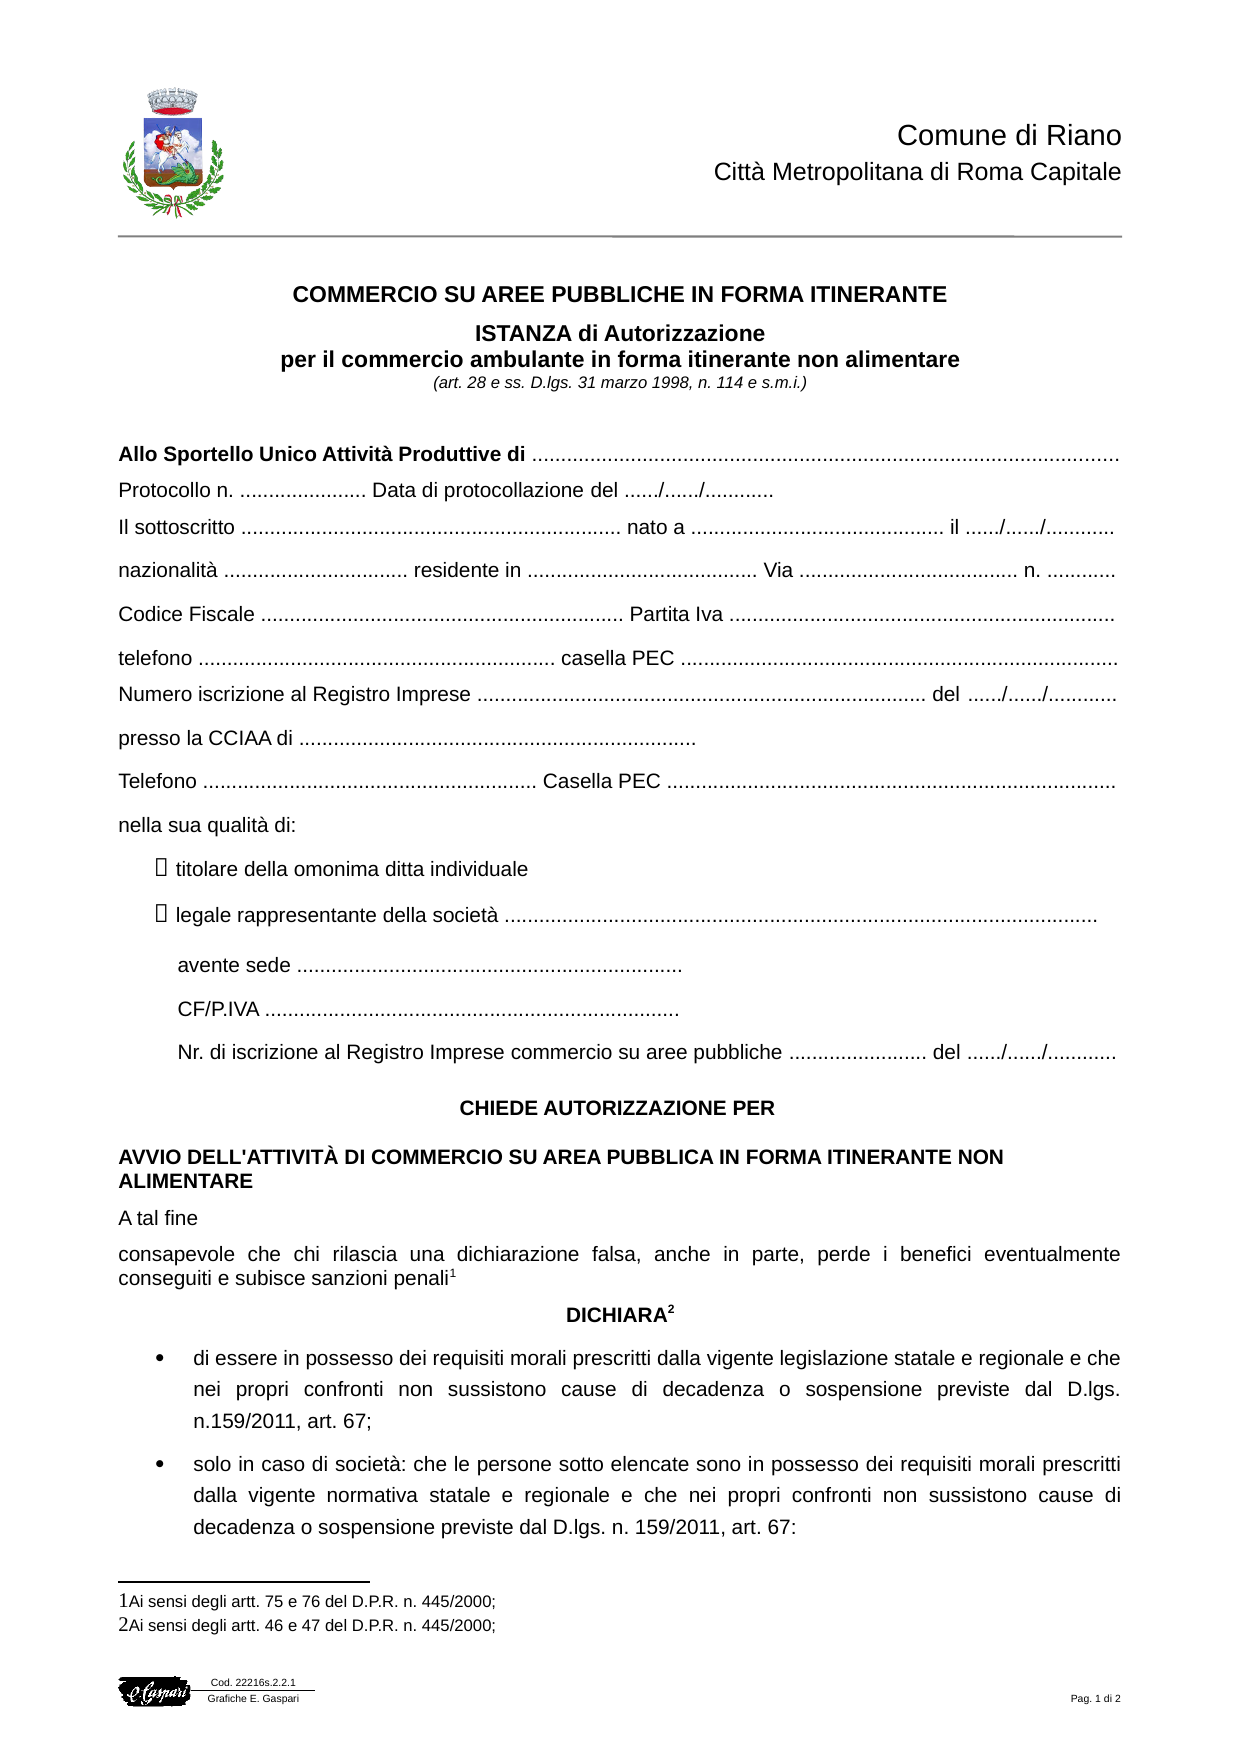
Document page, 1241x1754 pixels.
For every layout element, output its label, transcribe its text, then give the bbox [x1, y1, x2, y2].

text consapevole che chi rilascia una dichiarazione falsa, anche in parte, perde i benefici eventualmente conseguiti e subisce sanzioni penali [118, 1242, 1122, 1290]
list solo in caso di società: che le persone sotto elencate sono in possesso dei requisiti morali prescritti dalla vigente normativa statale e regionale e che nei propri confronti non sussistono cause di decadenza o sospensione previste dal D.lgs. n. 159/2011, art. 67: [156, 1452, 1122, 1538]
text nella sua qualità di: [118, 813, 1122, 837]
text Protocollo n. ...................... Data di protocollazione del ....../....../............ [118, 478, 1122, 502]
text presso la CCIAA di ..................................................................... [118, 726, 1122, 749]
text Allo Sportello Unico Attività Produttive di [118, 442, 1122, 466]
text nazionalità ................................ residente in ........................................ Via ...................................... n. ............ [118, 558, 1122, 582]
list di essere in possesso dei requisiti morali prescritti dalla vigente legislazione statale e regionale e che nei propri confronti non sussistono cause di decadenza o sospensione previste dal D.lgs. n.159/2011, art. 67; [156, 1346, 1122, 1432]
text CHIEDE AUTORIZZAZIONE PER [118, 1096, 1122, 1120]
text CF/P.IVA ........................................................................ [177, 996, 1122, 1020]
text avente sede ................................................................... [177, 953, 1122, 977]
text AVVIO DELL'ATTIVITÀ DI COMMERCIO SU AREA PUBBLICA IN FORMA ITINERANTE NON ALIMENTARE [118, 1145, 1122, 1193]
text  legale rappresentante della società ....................................................................................................... [153, 896, 1122, 930]
text Telefono .......................................................... Casella PEC .............................................................................. [118, 769, 1122, 793]
picture [122, 87, 224, 219]
table_header COMMERCIO SU AREE PUBBLICHE IN FORMA ITINERANTE ISTANZA di Autorizzazione per il commercio ambulante in forma itinerante non alimentare (art. 28 e ss. D.lgs. 31 marzo 1998, n. 114 e s.m.i.) [118, 256, 1122, 417]
text Ai sensi degli artt. 75 e 76 del D.P.R. n. 445/2000; [118, 1588, 1122, 1612]
text Ai sensi degli artt. 46 e 47 del D.P.R. n. 445/2000; [118, 1612, 1122, 1636]
text Numero iscrizione al Registro Imprese .............................................................................. del ....../....../............ [118, 682, 1122, 706]
text Codice Fiscale ............................................................... Partita Iva ................................................................... [118, 602, 1122, 626]
picture [117, 1675, 191, 1707]
text telefono .............................................................. casella PEC ............................................................................ [118, 646, 1122, 669]
text Comune di Riano [224, 118, 1122, 152]
text  titolare della omonima ditta individuale [153, 849, 1122, 883]
text Città Metropolitana di Roma Capitale [224, 157, 1122, 185]
text Il sottoscritto .................................................................. nato a ............................................ il ....../....../............ [118, 514, 1122, 538]
text A tal fine [118, 1206, 1122, 1229]
text Nr. di iscrizione al Registro Imprese commercio su aree pubbliche ........................ del ....../....../............ [177, 1040, 1122, 1064]
text DICHIARA [118, 1302, 1122, 1326]
